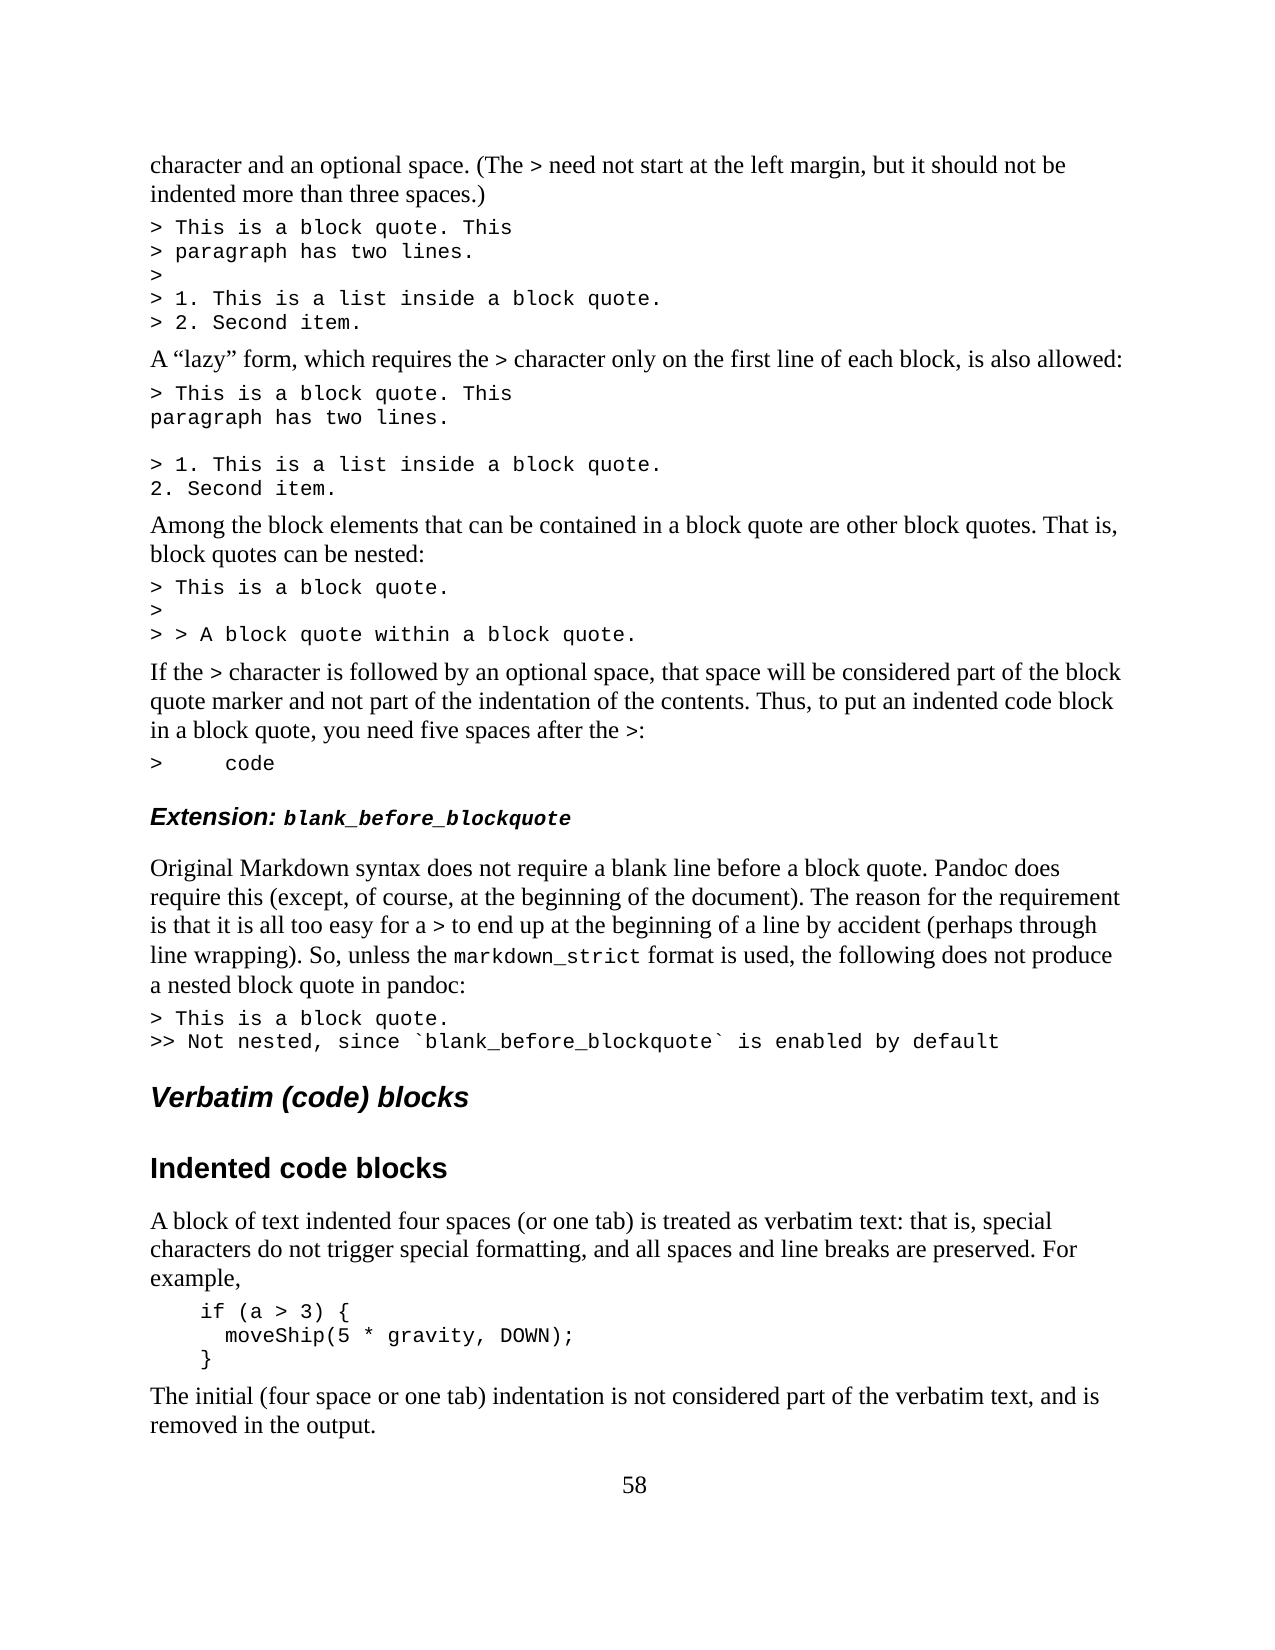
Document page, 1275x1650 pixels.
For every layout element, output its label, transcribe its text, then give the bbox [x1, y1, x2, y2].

text > > A block quote within a block quote. [150, 624, 1125, 648]
text > This is a block quote. [150, 577, 1125, 600]
text paragraph has two lines. [150, 407, 1125, 430]
text > 1. This is a list inside a block quote. [150, 454, 1125, 478]
text The initial (four space or one tab) indentation is not considered part of the verbatim text, and is removed in the output. [150, 1381, 1125, 1438]
text > [150, 264, 1125, 288]
text > 1. This is a list inside a block quote. [150, 288, 1125, 312]
text > This is a block quote. This [150, 383, 1125, 407]
text If the > character is followed by an optional space, that space will be considered part of the block quote marker and not part of the indentation of the contents. Thus, to put an indented code block in a block quote, you need five spaces after the >: [150, 657, 1125, 744]
text 2. Second item. [150, 478, 1125, 501]
subtitle Extension: blank_before_blockquote [150, 802, 1125, 832]
text A block of text indented four spaces (or one tab) is treated as verbatim text: that is, special characters do not trigger special formatting, and all spaces and line breaks are preserved. For example, [150, 1206, 1125, 1292]
text moveShip(5 * gravity, DOWN); [150, 1325, 1125, 1348]
text > code [150, 753, 1125, 777]
subtitle Indented code blocks [150, 1151, 1125, 1184]
text Original Markdown syntax does not require a blank line before a block quote. Pandoc does require this (except, of course, at the beginning of the document). The reason for the requirement is that it is all too easy for a > to end up at the beginning of a line by accident (perhaps through line wrapping). So, unless the markdown_strict format is used, the following does not produce a nested block quote in pandoc: [150, 853, 1125, 998]
text A “lazy” form, which requires the > character only on the first line of each block, is also allowed: [150, 344, 1125, 374]
text character and an optional space. (The > need not start at the left margin, but it should not be indented more than three spaces.) [150, 150, 1125, 208]
text > This is a block quote. This [150, 217, 1125, 241]
text > This is a block quote. [150, 1007, 1125, 1031]
text if (a > 3) { [150, 1301, 1125, 1325]
text > [150, 600, 1125, 624]
text Among the block elements that can be contained in a block quote are other block quotes. That is, block quotes can be nested: [150, 510, 1125, 568]
text } [150, 1348, 1125, 1372]
text >> Not nested, since `blank_before_blockquote` is enabled by default [150, 1031, 1125, 1055]
subtitle Verbatim (code) blocks [150, 1080, 1125, 1113]
text > paragraph has two lines. [150, 241, 1125, 264]
text > 2. Second item. [150, 312, 1125, 336]
